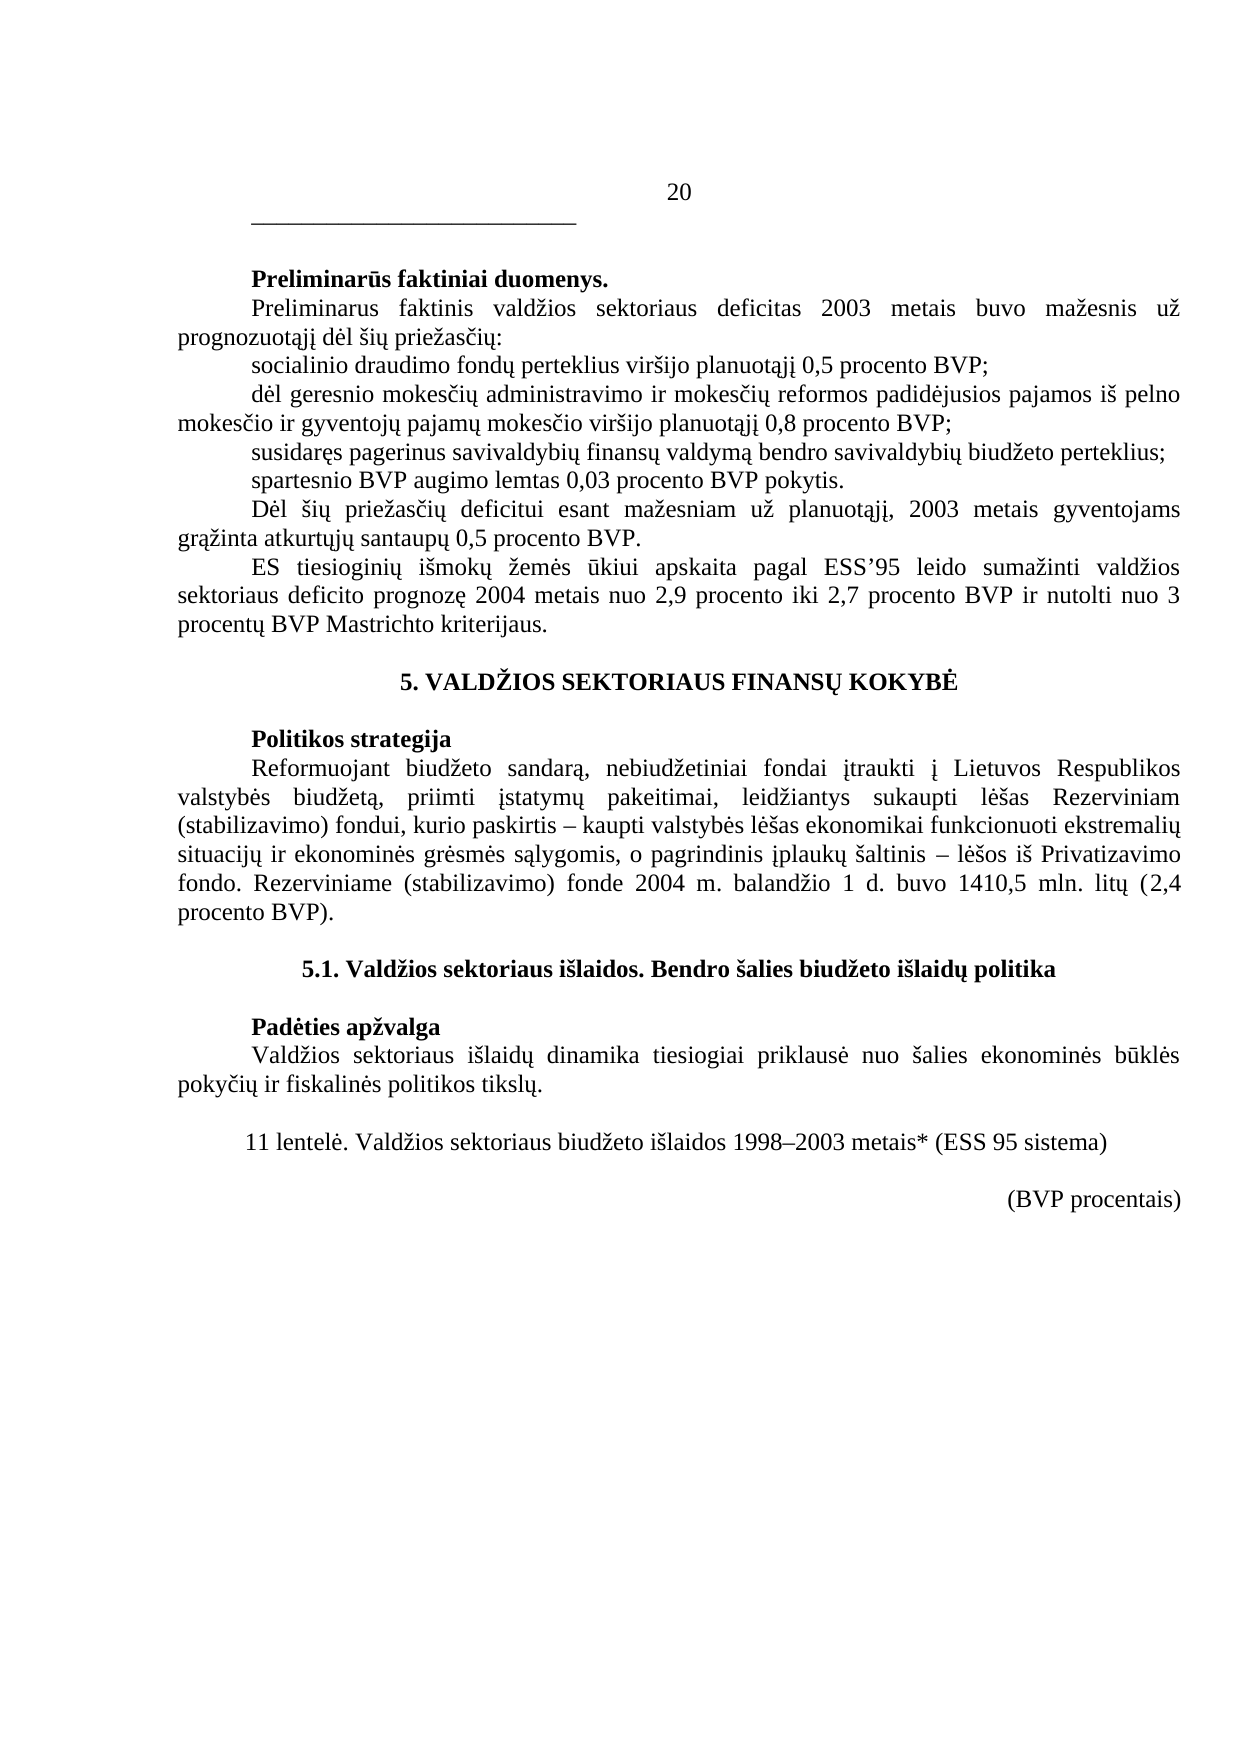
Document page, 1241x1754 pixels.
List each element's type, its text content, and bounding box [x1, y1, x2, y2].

text Reformuojant biudžeto sandarą, nebiudžetiniai fondai įtraukti į Lietuvos Respublikos valstybės biudžetą, priimti įstatymų pakeitimai, leidžiantys sukaupti lėšas Rezerviniam (stabilizavimo) fondui, kurio paskirtis – kaupti valstybės lėšas ekonomikai funkcionuoti ekstremalių situacijų ir ekonominės grėsmės sąlygomis, o pagrindinis įplaukų šaltinis – lėšos iš Privatizavimo fondo. Rezerviniame (stabilizavimo) fonde 2004 m. balandžio 1 d. buvo 1410,5 mln. litų (2,4 procento BVP). [177, 753, 1181, 925]
text susidaręs pagerinus savivaldybių finansų valdymą bendro savivaldybių biudžeto perteklius; [177, 437, 1181, 465]
text dėl geresnio mokesčių administravimo ir mokesčių reformos padidėjusios pajamos iš pelno mokesčio ir gyventojų pajamų mokesčio viršijo planuotąjį 0,8 procento BVP; [177, 379, 1181, 437]
text Dėl šių priežasčių deficitui esant mažesniam už planuotąjį, 2003 metais gyventojams grąžinta atkurtųjų santaupų 0,5 procento BVP. [177, 494, 1181, 552]
text 5.1. Valdžios sektoriaus išlaidos. Bendro šalies biudžeto išlaidų politika [177, 954, 1181, 983]
text (BVP procentais) [177, 1184, 1181, 1213]
text ES tiesioginių išmokų žemės ūkiui apskaita pagal ESS’95 leido sumažinti valdžios sektoriaus deficito prognozę 2004 metais nuo 2,9 procento iki 2,7 procento BVP ir nutolti nuo 3 procentų BVP Mastrichto kriterijaus. [177, 552, 1181, 638]
text 5. Valdžios sektoriaus finansų kokybė [177, 667, 1181, 695]
text Valdžios sektoriaus išlaidų dinamika tiesiogiai priklausė nuo šalies ekonominės būklės pokyčių ir fiskalinės politikos tikslų. [177, 1040, 1181, 1098]
text Preliminarūs faktiniai duomenys. [177, 264, 1181, 293]
text –––––––––––––––––––––––––– [177, 207, 1181, 235]
text socialinio draudimo fondų perteklius viršijo planuotąjį 0,5 procento BVP; [177, 350, 1181, 379]
text Preliminarus faktinis valdžios sektoriaus deficitas 2003 metais buvo mažesnis už prognozuotąjį dėl šių priežasčių: [177, 293, 1181, 350]
text spartesnio BVP augimo lemtas 0,03 procento BVP pokytis. [177, 465, 1181, 494]
text Padėties apžvalga [177, 1012, 1181, 1040]
text 11 lentelė. Valdžios sektoriaus biudžeto išlaidos 1998–2003 metais* (ESS 95 sistema) [177, 1127, 1181, 1155]
text Politikos strategija [177, 724, 1181, 753]
